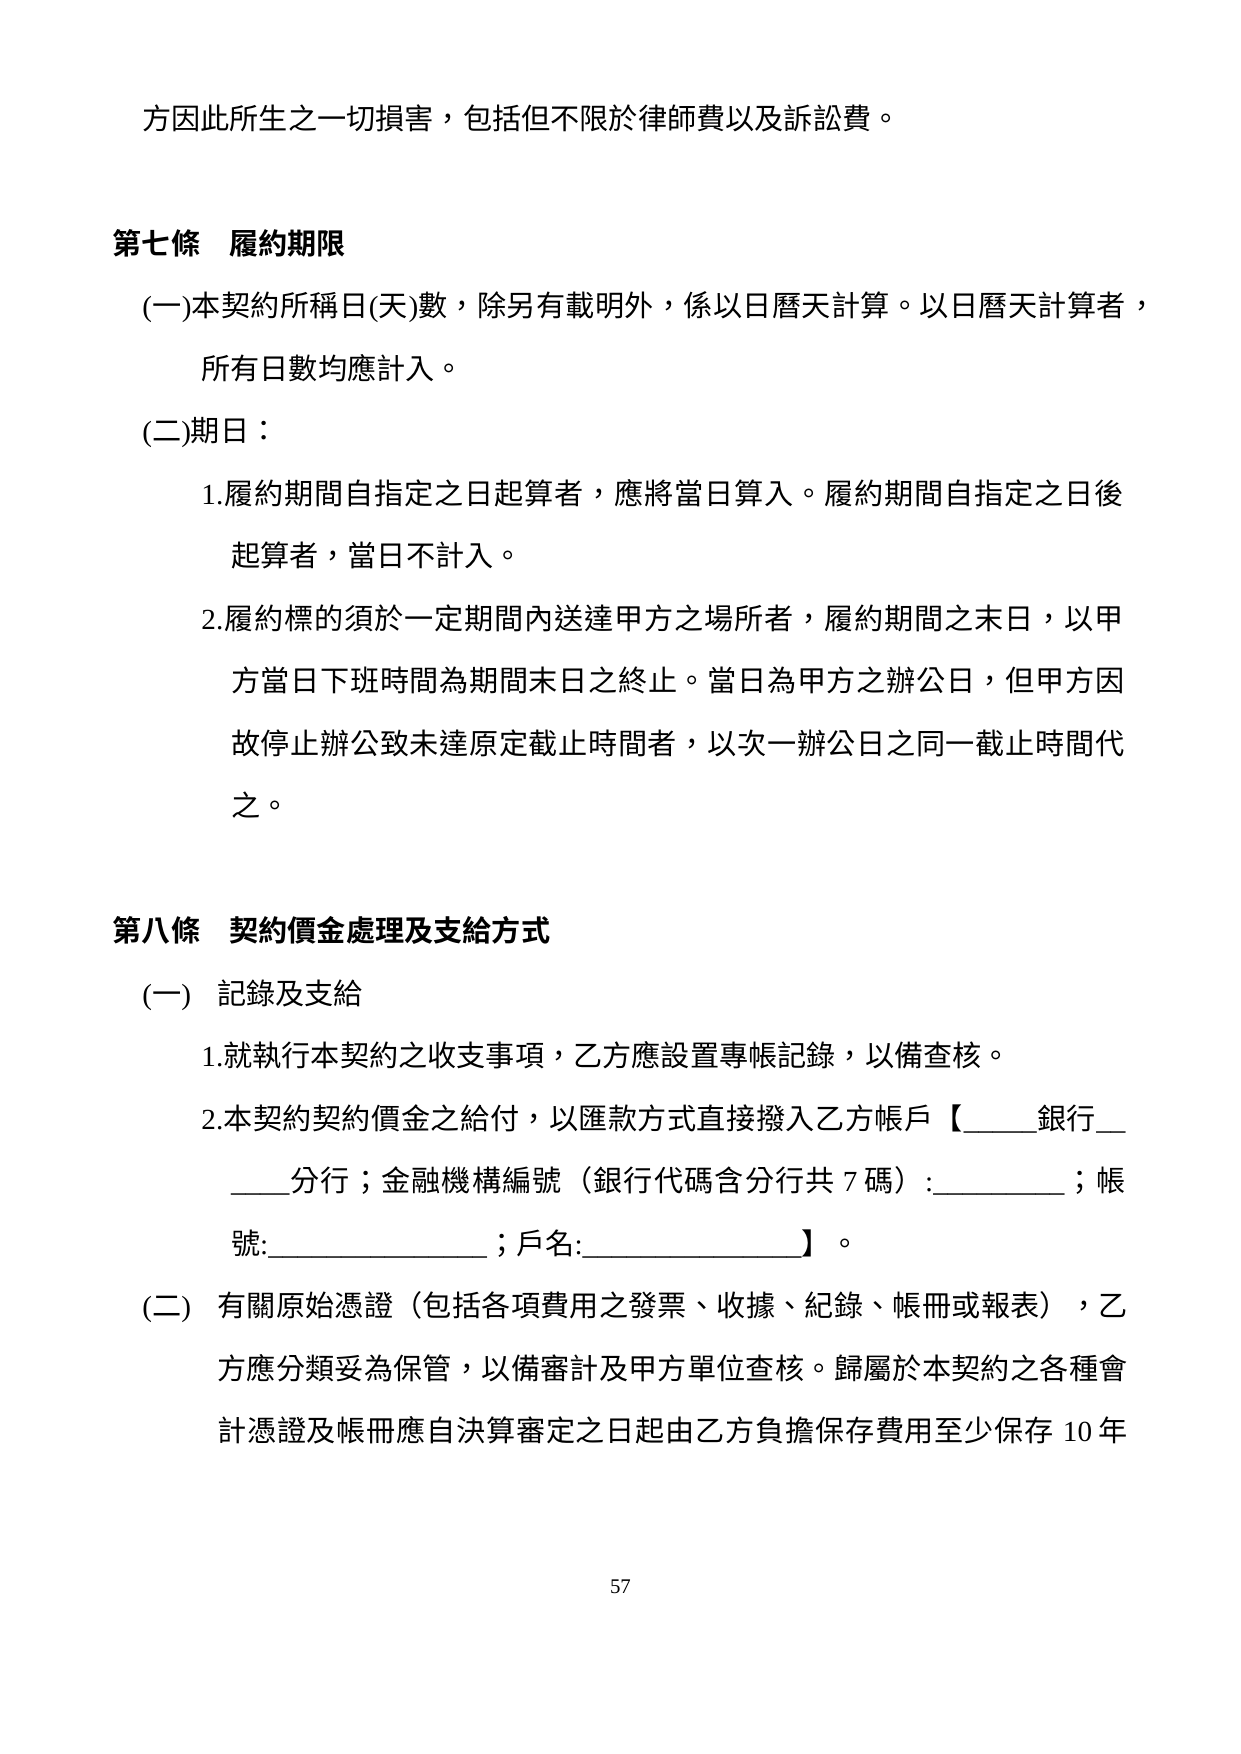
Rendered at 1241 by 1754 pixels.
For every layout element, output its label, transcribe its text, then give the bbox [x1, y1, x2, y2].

text 第八條 契約價金處理及支給方式 [112, 887, 1128, 950]
text 方因此所生之一切損害，包括但不限於律師費以及訴訟費。 [142, 75, 1128, 137]
list 有關原始憑證（包括各項費用之發票、收據、紀錄、帳冊或報表），乙方應分類妥為保管，以備審計及甲方單位查核。歸屬於本契約之各種會計憑證及帳冊應自決算審定之日起由乙方負擔保存費用至少保存10年 [142, 1262, 1128, 1450]
text 第七條 履約期限 [112, 200, 1128, 262]
text 2.本契約契約價金之給付，以匯款方式直接撥入乙方帳戶【_____銀行______分行；金融機構編號（銀行代碼含分行共7碼）:_________；帳號:_______________；戶名:_______________】。 [201, 1075, 1125, 1262]
list 記錄及支給 [142, 950, 1128, 1012]
text 1.履約期間自指定之日起算者，應將當日算入。履約期間自指定之日後起算者，當日不計入。 [201, 450, 1125, 575]
text 2.履約標的須於一定期間內送達甲方之場所者，履約期間之末日，以甲方當日下班時間為期間末日之終止。當日為甲方之辦公日，但甲方因故停止辦公致未達原定截止時間者，以次一辦公日之同一截止時間代之。 [201, 575, 1125, 825]
text (一)本契約所稱日(天)數，除另有載明外，係以日曆天計算。以日曆天計算者，所有日數均應計入。 [142, 262, 1128, 387]
text 1.就執行本契約之收支事項，乙方應設置專帳記錄，以備查核。 [201, 1012, 1125, 1075]
text (二)期日： [142, 387, 1128, 450]
